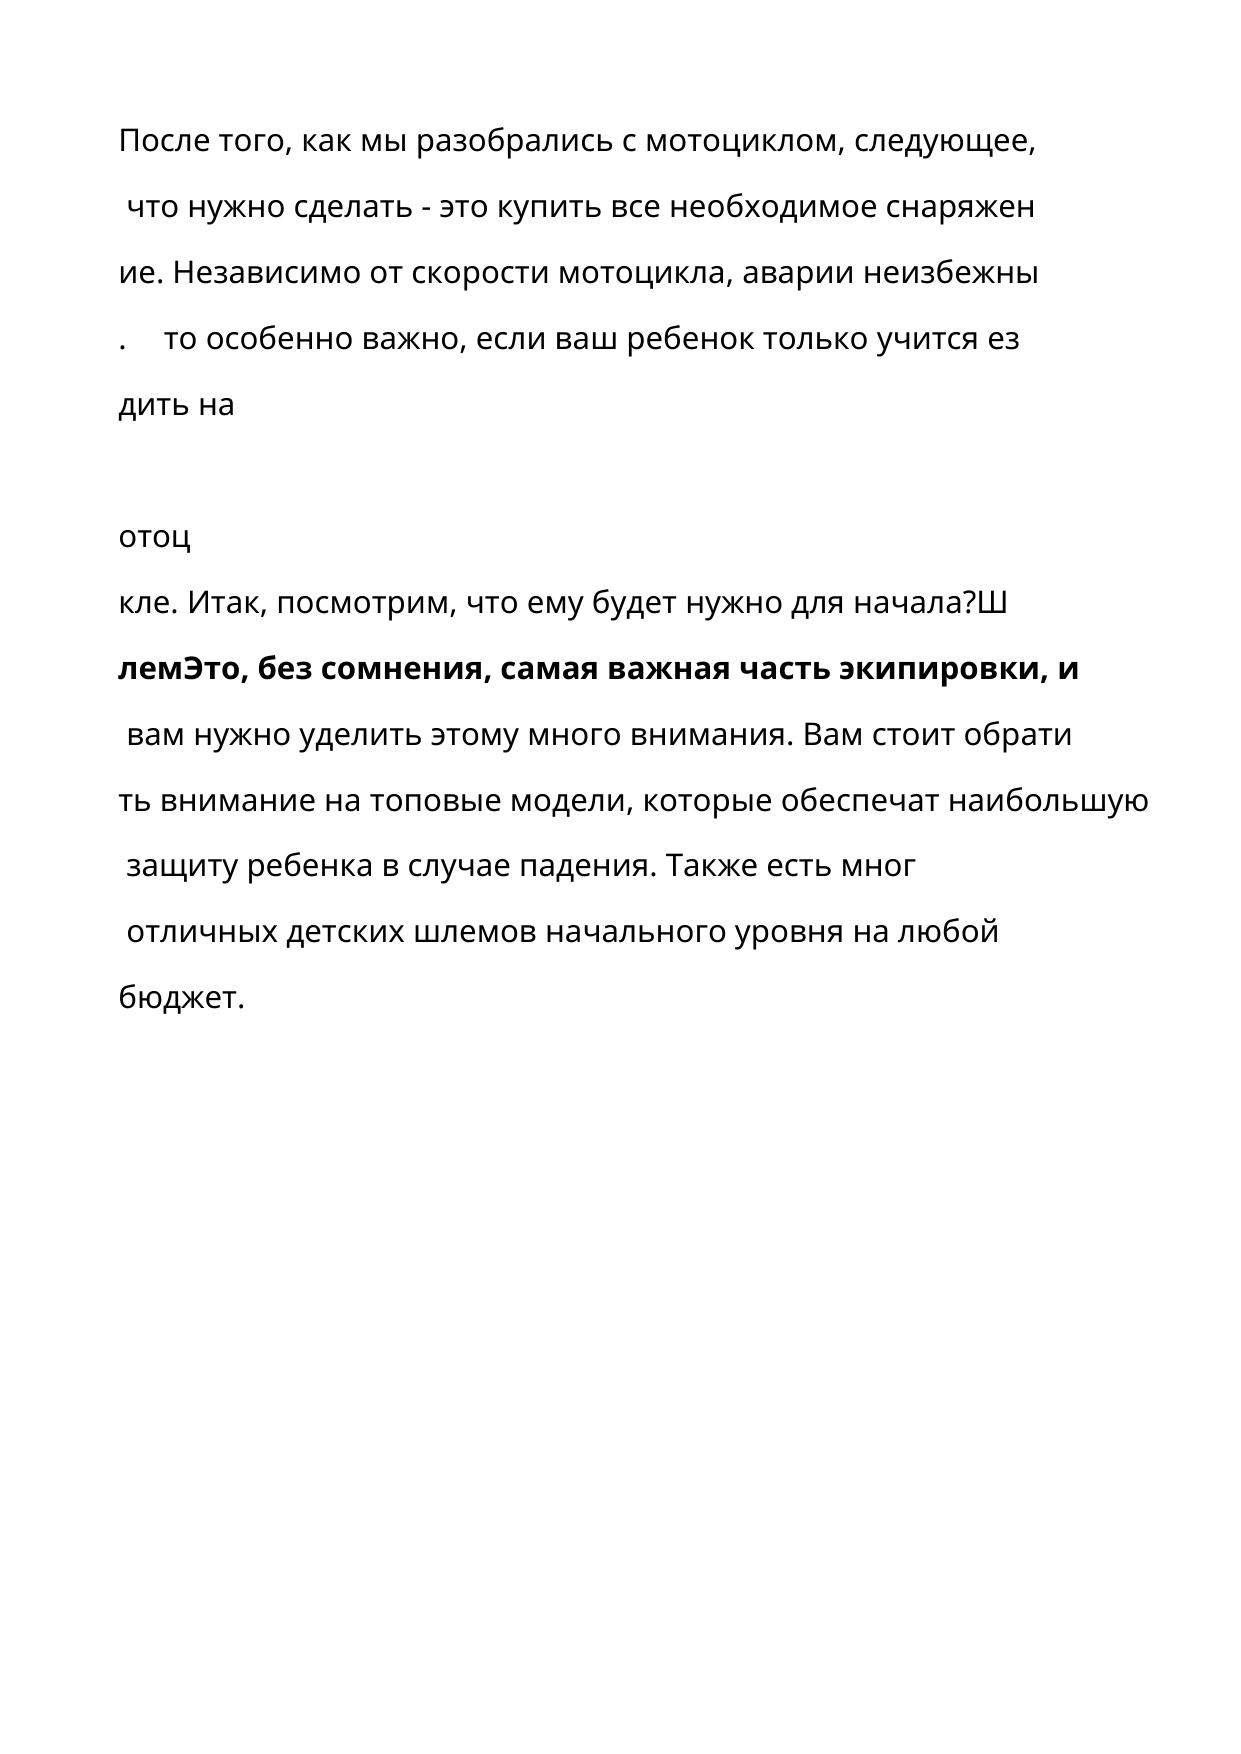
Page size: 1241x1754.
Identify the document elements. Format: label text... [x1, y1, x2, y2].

text На этом этапе предстоит более серьезное обучение. Овладение сцеплением является одной из распространенных сложностей после перехода с «бескоробочного» мотоцикла на мотоцикл с КПП. На это требуются многие часы практики. Вот некоторые из популярных кроссовых мотоциклов на этом этапе: Yamaha YZ 65 Husqvarna TC 65 Suzuki RМ 65 KTM SX 65 Cobra CX 65 Kawasaki KX 65 От 11 до 14 лет Если ваш ребенок в этом возрасте, вы можете сразу купить ему мотоцикл с объемом двигателя 85сс и разным диаметром колес. Это большой шаг вперед по сравнению с классом 65сс, поскольку мотоцикл более мощный. Такие модели выпускает большинство популярных брендов, как KTM, Yamaha, Husqvarna и Kawasaki. От 15 лет и старше Оптимальным вариантом для молодого человека от 15 лет и старше являются мотоциклы с объемом двигателя 125сс (2-тактные) или 250сс (4-тактные). То, что вы выберете, будет зависеть от веса и роста вашего ребенка. Если он тяжелее и выше среднего, то покупка 250-кубового четырехтактного мотоцикла будет иметь больше смысла. Купите экипировку После того, как мы разобрались с мотоциклом, следующее, что нужно сделать - это купить все необходимое снаряжение. Независимо от скорости мотоцикла, аварии неизбежны. Это особенно важно, если ваш ребенок только учится ездить на мотоцикле. Итак, посмотрим, что ему будет нужно для начала? Шлем Это, без сомнения, самая важная часть экипировки, и вам нужно уделить этому много внимания. Вам стоит обратить внимание на топовые модели, которые обеспечат наибольшую защиту ребенка в случае падения. Также есть много отличных детских шлемов начального уровня на любой бюджет. Мотоочки Из-за особенностей поверхностей трасс, нередки летающие камни, грязь и песок. Качественные защитные очки обеспечат постоянную защиту глаз. Даже если он не собирается регулярно участвовать в гонках, мы все равно советуем использовать очки, так как даже из-под своих же колес грязь может попасть в глаза. Защита тела Накидка на грудь охватывает туловище и защитит ребенка в случае падения. Это необходимая защита, и вы должны одевать ее каждый раз, когда отправляетесь на тренировку или гонку. Существуют разные модели, которые можно носить поверх или под джерси. Различия заключаются в уровне защиты, посадке и комфорте. Если вы решите ездить с защитой шеи, то вам нужно выбрать защиту груди, которая будет совместима с ней. Если они несовместимы, их сложно надеть, да и будет не так удобно. Некоторые средства защиты груди имеют отверстия в верхней части, которые позволяют использовать их вместе с защитой шеи. Поясничный пояс Пояс одевается под защиту тела и защищает поясницу. По бокам есть регулировки с липучками, с помощью которых вы сможете изменить силу «затяжки». После чего убедитесь, что ребенок чувствует себя комфортно и может свободно дышать. Наколенники (брейсы) В мотокроссе одна из самых распространенных и тяжелых травм – травма коленей. Наколенники защитят от ударов и ушибов, но лучше всего приобрести брейсы, они защищают четыре основные связки и не позволят коленям «скручиваться». Они так же важны для коленей, как и шлем для головы. Избегайте дорогостоящих и болезненных травм колена, и всегда одевайте брейсы. Мотоботы Большинство крупных компаний производят уменьшенные версии взрослых мотобот, поэтому дети могут носить то же, что и папа, или даже их любимый гонщик! Помните, однако, что у каждого ботинка свой уникальный дизайн. Боты для мотокросса обеспечат поддержку и защиту при катании, но не ожидайте, что они будут удобными для ходьбы. Выбор правильного размера имеет важное значение для обеспечения надлежащей защиты. Это также гарантирует, что ваш ребенок сможет сосредоточиться на катании без дискомфорта для ног. Джерси и брюки Джерси и брюки для мотокросса называются «комплектом экипировки». Основное правило - не торопиться и по-настоящему изучить множество доступных вариантов по производительности и конструктивным особенностям. Придерживайтесь признанных брендов и избегайте дешевого импорта. Перчатки Перчатки защищают пальцы вашего ребенка при падении. Они важны для защиты и безопасности, но вам нужно учитывать такие вещи, как удобство и гибкость. Детские перчатки для мотокросса доступны в широком диапазоне размеров, стилей и цветов, но убедитесь, что вы выбираете ту пару, которая дает вашему ребенку лучший захват и контроль. Лучше всего подходят перчатки с застежкой на запястье, с силиконовыми подушечками на пальцах и покрытием для большого пальца, чтобы предотвратить натирание. Научите его ездить Когда вы уже купили мотоцикл и приобрели для него подходящее снаряжение, самое время научить его ездить. Лучше всего, если вы отдадите его в школу мотокросса, где он под чутким вниманием опытного тренера начнет постигать основные базовые навыки. Помните, победа - это еще не все. Главная цель - получить ценный опыт: спортивного мастерства, преодоления трудностей и жизненно важных навыков. А когда он проигрывает гонку, не кричите и не сердитесь на него, дабы не оттолкнуть его от спорта. Обеспечьте ему необходимую поддержку в течении длительного времени, не ждите от ребенка сиюминутный результат. Помните: на все нужно время! Детский мотокросс - подводим итог Конечная цель стать профессиональным гонщиком для большинства не достигается. У снов не всегда счастливый конец. Однако усилия и затраты не остаются без вознаграждения - опыт, полученный в погоне за мечтой, бесценен. На этом пути возникают прочные связи между семьями поклонников мотокросса, поскольку каждый из них переживает взлеты и падения в дни гонок. Отношения, созданные с помощью спорта, сохранятся и в будущем, и можно утверждать, что ни одна семья не связана так тесно, как семья, увлеченная мотокроссом. [118, 118, 1122, 1018]
